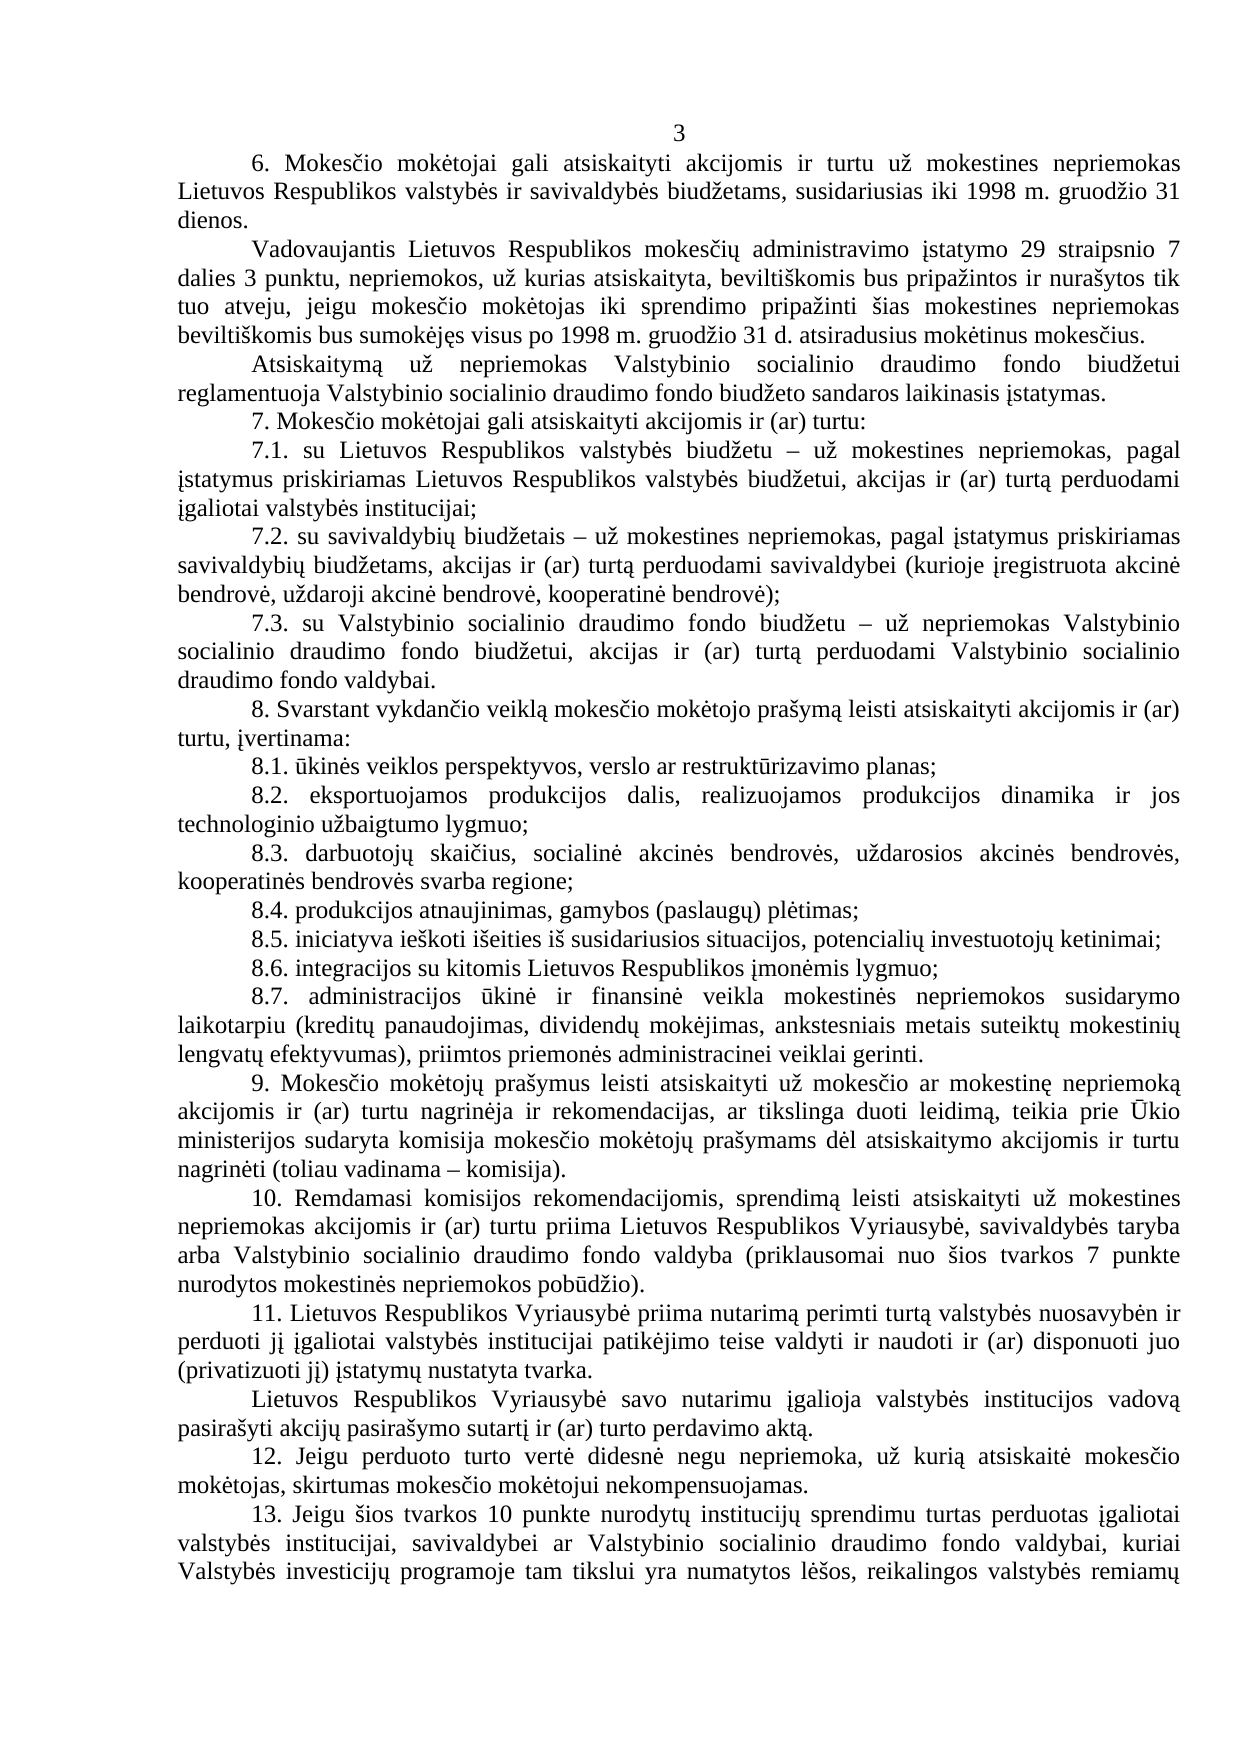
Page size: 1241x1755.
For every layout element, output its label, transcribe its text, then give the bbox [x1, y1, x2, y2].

text 10. Remdamasi komisijos rekomendacijomis, sprendimą leisti atsiskaityti už mokestines nepriemokas akcijomis ir (ar) turtu priima Lietuvos Respublikos Vyriausybė, savivaldybės taryba arba Valstybinio socialinio draudimo fondo valdyba (priklausomai nuo šios tvarkos 7 punkte nurodytos mokestinės nepriemokos pobūdžio). [177, 1183, 1181, 1298]
text 7.3. su Valstybinio socialinio draudimo fondo biudžetu – už nepriemokas Valstybinio socialinio draudimo fondo biudžetui, akcijas ir (ar) turtą perduodami Valstybinio socialinio draudimo fondo valdybai. [177, 608, 1181, 694]
text Vadovaujantis Lietuvos Respublikos mokesčių administravimo įstatymo 29 straipsnio 7 dalies 3 punktu, nepriemokos, už kurias atsiskaityta, beviltiškomis bus pripažintos ir nurašytos tik tuo atveju, jeigu mokesčio mokėtojas iki sprendimo pripažinti šias mokestines nepriemokas beviltiškomis bus sumokėjęs visus po 1998 m. gruodžio 31 d. atsiradusius mokėtinus mokesčius. [177, 234, 1181, 349]
text Atsiskaitymą už nepriemokas Valstybinio socialinio draudimo fondo biudžetui reglamentuoja Valstybinio socialinio draudimo fondo biudžeto sandaros laikinasis įstatymas. [177, 349, 1181, 406]
text 9. Mokesčio mokėtojų prašymus leisti atsiskaityti už mokesčio ar mokestinę nepriemoką akcijomis ir (ar) turtu nagrinėja ir rekomendacijas, ar tikslinga duoti leidimą, teikia prie Ūkio ministerijos sudaryta komisija mokesčio mokėtojų prašymams dėl atsiskaitymo akcijomis ir turtu nagrinėti (toliau vadinama – komisija). [177, 1068, 1181, 1183]
text 8.4. produkcijos atnaujinimas, gamybos (paslaugų) plėtimas; [177, 895, 1181, 924]
text 8.2. eksportuojamos produkcijos dalis, realizuojamos produkcijos dinamika ir jos technologinio užbaigtumo lygmuo; [177, 780, 1181, 838]
text 8.5. iniciatyva ieškoti išeities iš susidariusios situacijos, potencialių investuotojų ketinimai; [177, 924, 1181, 953]
text 12. Jeigu perduoto turto vertė didesnė negu nepriemoka, už kurią atsiskaitė mokesčio mokėtojas, skirtumas mokesčio mokėtojui nekompensuojamas. [177, 1441, 1181, 1499]
text 7. Mokesčio mokėtojai gali atsiskaityti akcijomis ir (ar) turtu: [177, 406, 1181, 435]
text 8.7. administracijos ūkinė ir finansinė veikla mokestinės nepriemokos susidarymo laikotarpiu (kreditų panaudojimas, dividendų mokėjimas, ankstesniais metais suteiktų mokestinių lengvatų efektyvumas), priimtos priemonės administracinei veiklai gerinti. [177, 981, 1181, 1068]
text 8. Svarstant vykdančio veiklą mokesčio mokėtojo prašymą leisti atsiskaityti akcijomis ir (ar) turtu, įvertinama: [177, 694, 1181, 751]
text 8.3. darbuotojų skaičius, socialinė akcinės bendrovės, uždarosios akcinės bendrovės, kooperatinės bendrovės svarba regione; [177, 838, 1181, 895]
text 6. Mokesčio mokėtojai gali atsiskaityti akcijomis ir turtu už mokestines nepriemokas Lietuvos Respublikos valstybės ir savivaldybės biudžetams, susidariusias iki 1998 m. gruodžio 31 dienos. [177, 148, 1181, 234]
text 8.6. integracijos su kitomis Lietuvos Respublikos įmonėmis lygmuo; [177, 953, 1181, 981]
text 11. Lietuvos Respublikos Vyriausybė priima nutarimą perimti turtą valstybės nuosavybėn ir perduoti jį įgaliotai valstybės institucijai patikėjimo teise valdyti ir naudoti ir (ar) disponuoti juo (privatizuoti jį) įstatymų nustatyta tvarka. [177, 1298, 1181, 1384]
text 8.1. ūkinės veiklos perspektyvos, verslo ar restruktūrizavimo planas; [177, 751, 1181, 780]
text 13. Jeigu šios tvarkos 10 punkte nurodytų institucijų sprendimu turtas perduotas įgaliotai valstybės institucijai, savivaldybei ar Valstybinio socialinio draudimo fondo valdybai, kuriai Valstybės investicijų programoje tam tikslui yra numatytos lėšos, reikalingos valstybės remiamų [177, 1499, 1181, 1585]
text Lietuvos Respublikos Vyriausybė savo nutarimu įgalioja valstybės institucijos vadovą pasirašyti akcijų pasirašymo sutartį ir (ar) turto perdavimo aktą. [177, 1384, 1181, 1441]
text 7.1. su Lietuvos Respublikos valstybės biudžetu – už mokestines nepriemokas, pagal įstatymus priskiriamas Lietuvos Respublikos valstybės biudžetui, akcijas ir (ar) turtą perduodami įgaliotai valstybės institucijai; [177, 435, 1181, 521]
text 7.2. su savivaldybių biudžetais – už mokestines nepriemokas, pagal įstatymus priskiriamas savivaldybių biudžetams, akcijas ir (ar) turtą perduodami savivaldybei (kurioje įregistruota akcinė bendrovė, uždaroji akcinė bendrovė, kooperatinė bendrovė); [177, 521, 1181, 608]
